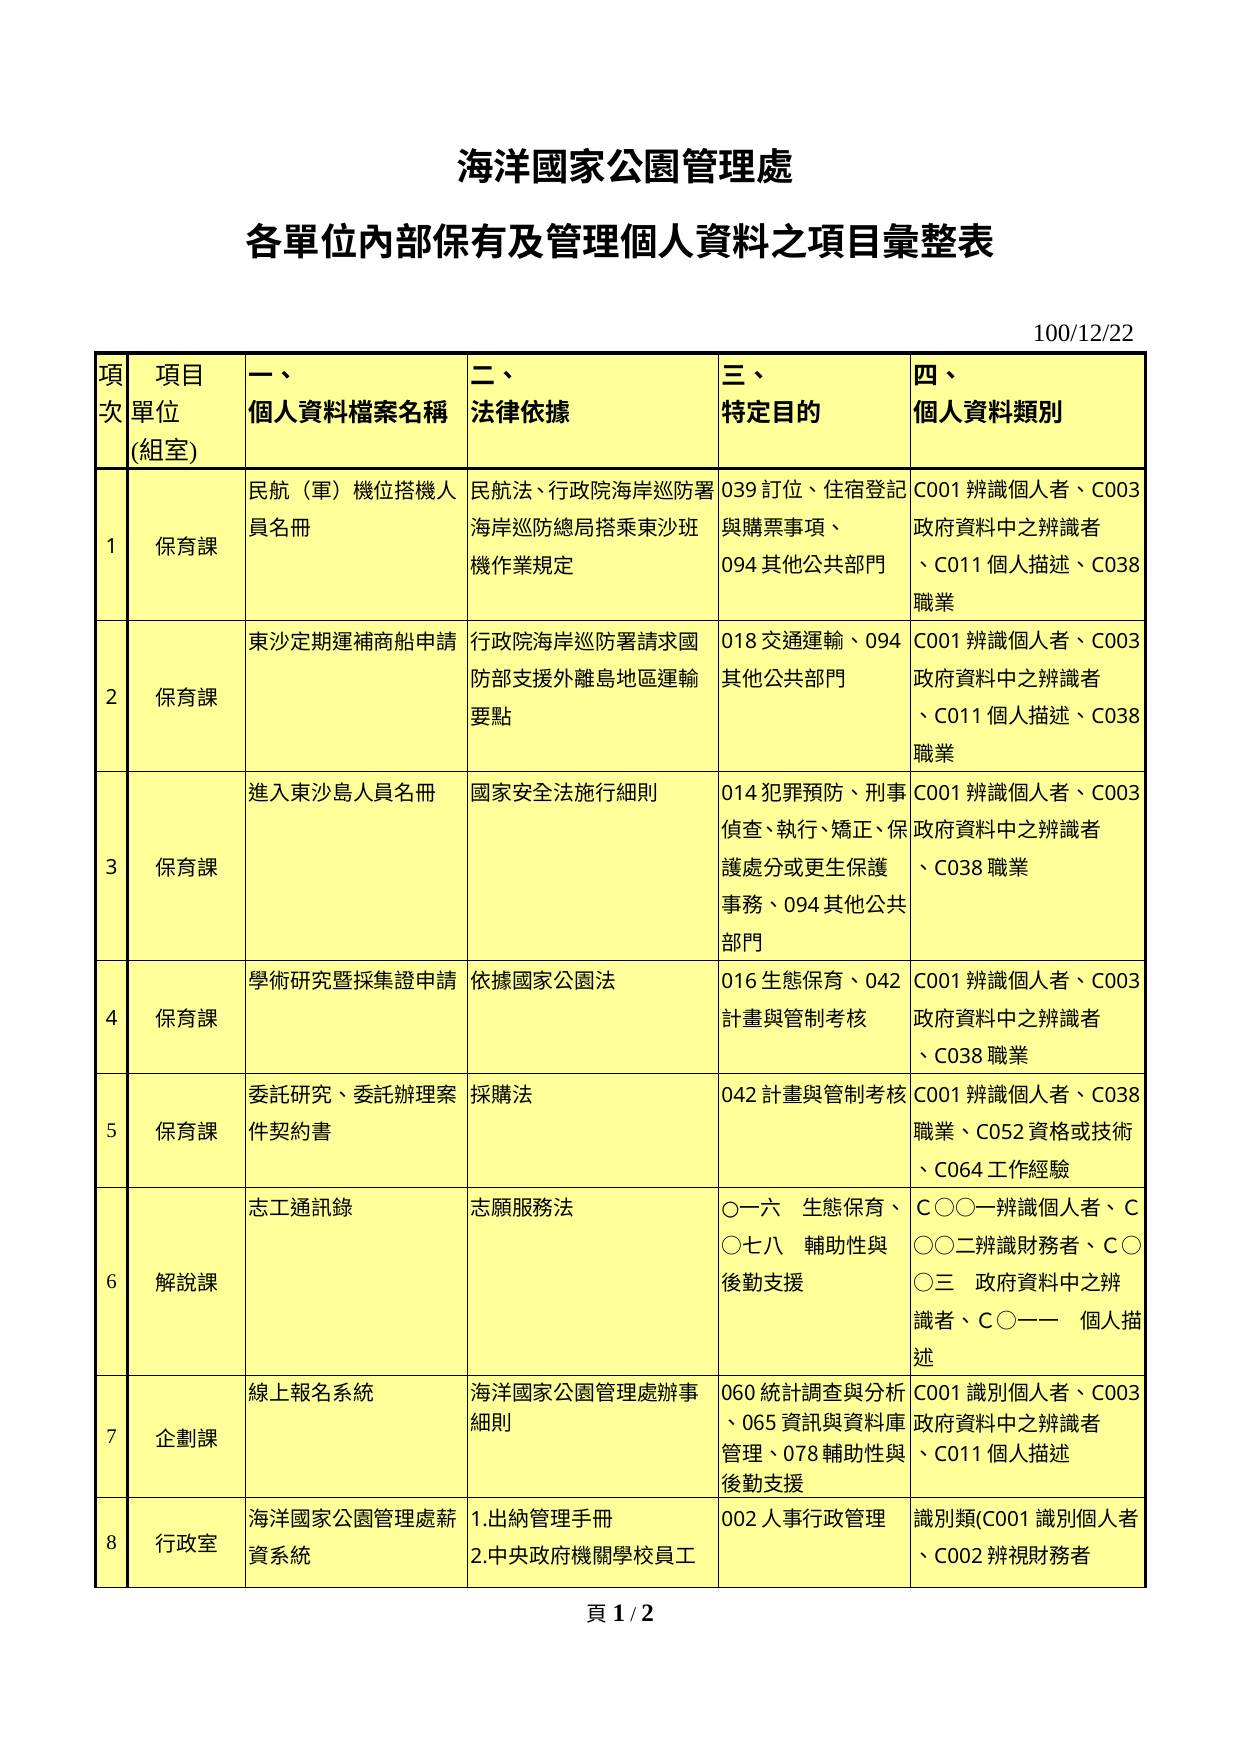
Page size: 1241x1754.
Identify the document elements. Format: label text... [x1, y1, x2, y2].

table_cell 014犯罪預防、刑事偵查、執行、矯正、保護處分或更生保護事務、094其他公共部門 [719, 772, 910, 960]
table_cell ○一六 生態保育、○七八 輔助性與後勤支援 [719, 1188, 910, 1375]
table_cell 解說課 [129, 1188, 245, 1375]
table_cell 042計畫與管制考核 [719, 1074, 910, 1187]
table_cell 國家安全法施行細則 [468, 772, 718, 960]
table_cell Ｃ○○一辨識個人者、Ｃ○○二辨識財務者、Ｃ○○三 政府資料中之辨識者、Ｃ○一一 個人描述 [911, 1188, 1144, 1375]
table_cell 016生態保育、042計畫與管制考核 [719, 961, 910, 1073]
table_header 一、 個人資料檔案名稱 [246, 355, 467, 467]
table_cell C001辨識個人者、C003政府資料中之辨識者、C011個人描述、C038職業 [911, 470, 1144, 620]
table_cell 學術研究暨採集證申請 [246, 961, 467, 1073]
table_cell 民航（軍）機位搭機人員名冊 [246, 470, 467, 620]
text 100/12/22 [106, 314, 1134, 351]
table_cell C001辨識個人者、C038職業、C052資格或技術、C064工作經驗 [911, 1074, 1144, 1187]
table_cell 060統計調查與分析、065資訊與資料庫管理、078輔助性與後勤支援 [719, 1376, 910, 1497]
table_cell 8 [97, 1498, 126, 1587]
table_cell 1 [97, 470, 126, 620]
table_cell 依據國家公園法 [468, 961, 718, 1073]
table_cell 1.出納管理手冊 2.中央政府機關學校員工 [468, 1498, 718, 1587]
table_header 項 次 [97, 355, 126, 467]
table_cell 行政院海岸巡防署請求國防部支援外離島地區運輸要點 [468, 621, 718, 771]
text 海洋國家公園管理處 [106, 126, 1134, 201]
table_cell 東沙定期運補商船申請 [246, 621, 467, 771]
table_cell 進入東沙島人員名冊 [246, 772, 467, 960]
table_cell 保育課 [129, 1074, 245, 1187]
table_cell 企劃課 [129, 1376, 245, 1497]
table_header 四、 個人資料類別 [911, 355, 1144, 467]
table_cell 委託研究、委託辦理案件契約書 [246, 1074, 467, 1187]
table_cell 039訂位、住宿登記與購票事項、 094其他公共部門 [719, 470, 910, 620]
table_header 二、 法律依據 [468, 355, 718, 467]
table_cell 4 [97, 961, 126, 1073]
table_cell C001辨識個人者、C003政府資料中之辨識者、C038職業 [911, 772, 1144, 960]
table_cell 線上報名系統 [246, 1376, 467, 1497]
table_cell 志願服務法 [468, 1188, 718, 1375]
table_cell 002人事行政管理 [719, 1498, 910, 1587]
table_cell C001辨識個人者、C003政府資料中之辨識者、C038職業 [911, 961, 1144, 1073]
table_cell 採購法 [468, 1074, 718, 1187]
text 各單位內部保有及管理個人資料之項目彙整表 [106, 201, 1134, 276]
table_cell 保育課 [129, 470, 245, 620]
table_cell 行政室 [129, 1498, 245, 1587]
table_cell 018交通運輸、094其他公共部門 [719, 621, 910, 771]
table_cell 保育課 [129, 961, 245, 1073]
table_cell 海洋國家公園管理處薪資系統 [246, 1498, 467, 1587]
table_cell 2 [97, 621, 126, 771]
table_header 項目 單位 (組室) [129, 355, 245, 467]
table_cell C001辨識個人者、C003政府資料中之辨識者、C011個人描述、C038職業 [911, 621, 1144, 771]
table_cell 識別類(C001識別個人者、C002辨視財務者 [911, 1498, 1144, 1587]
table_cell 7 [97, 1376, 126, 1497]
table_cell 海洋國家公園管理處辦事細則 [468, 1376, 718, 1497]
table_cell C001識別個人者、C003政府資料中之辨識者、C011個人描述 [911, 1376, 1144, 1497]
table_cell 3 [97, 772, 126, 960]
table_cell 民航法、行政院海岸巡防署海岸巡防總局搭乘東沙班機作業規定 [468, 470, 718, 620]
table_cell 保育課 [129, 621, 245, 771]
table_header 三、 特定目的 [719, 355, 910, 467]
table_cell 6 [97, 1188, 126, 1375]
table_cell 保育課 [129, 772, 245, 960]
table_cell 志工通訊錄 [246, 1188, 467, 1375]
table_cell 5 [97, 1074, 126, 1187]
